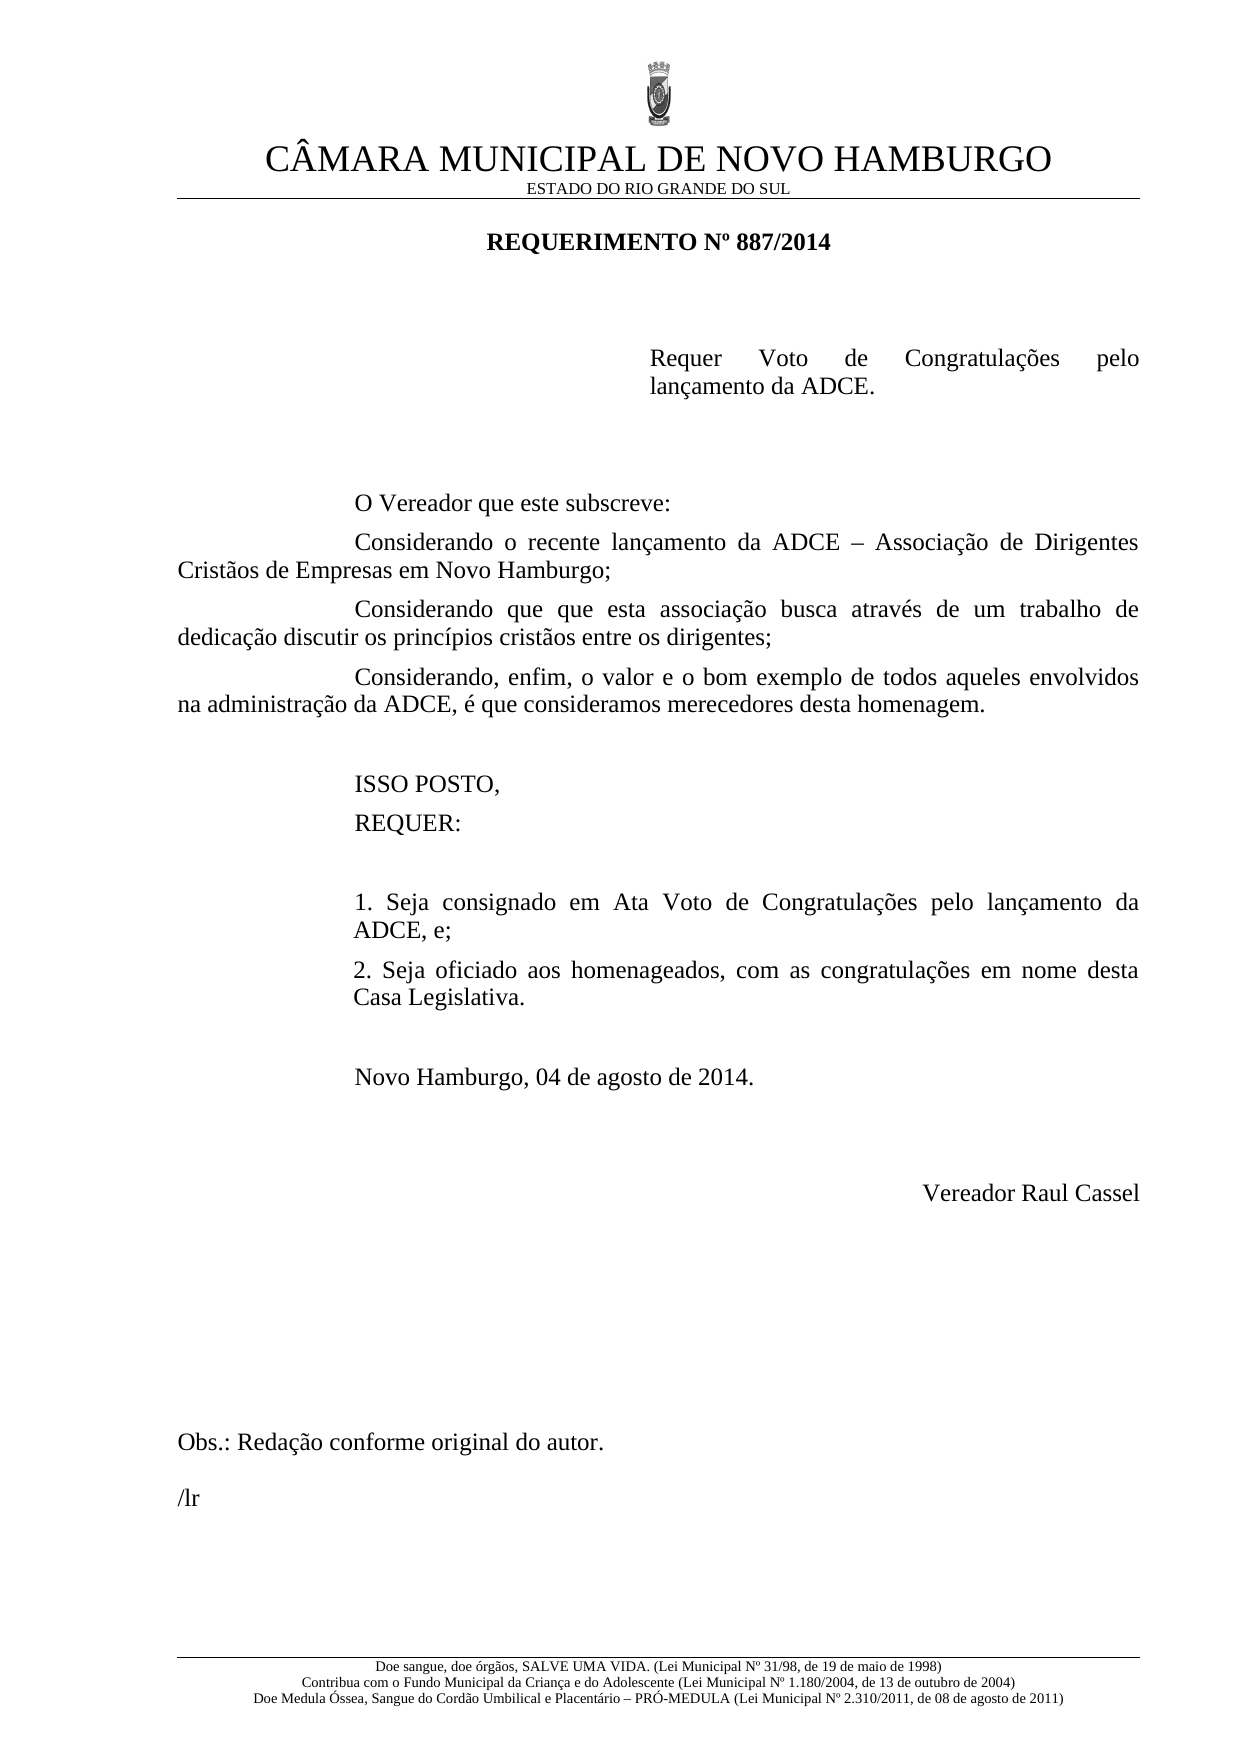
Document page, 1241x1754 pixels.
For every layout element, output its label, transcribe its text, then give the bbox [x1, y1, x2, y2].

text /lr [177, 1484, 1140, 1511]
text 1. Seja consignado em Ata Voto de Congratulações pelo lançamento da ADCE, e; [353, 888, 1140, 944]
text O Vereador que este subscreve: [177, 489, 1140, 516]
text Considerando, enfim, o valor e o bom exemplo de todos aqueles envolvidos na administração da ADCE, é que consideramos merecedores desta homenagem. [177, 663, 1140, 718]
text Vereador Raul Cassel [768, 1179, 1140, 1207]
text Considerando o recente lançamento da ADCE – Associação de Dirigentes Cristãos de Empresas em Novo Hamburgo; [177, 528, 1140, 584]
text Requer Voto de Congratulações pelo lançamento da ADCE. [649, 344, 1140, 400]
text REQUERIMENTO Nº 887/2014 [177, 228, 1140, 256]
text REQUER: [177, 809, 1140, 837]
text Considerando que que esta associação busca através de um trabalho de dedicação discutir os princípios cristãos entre os dirigentes; [177, 596, 1140, 651]
list 2. Seja oficiado aos homenageados, com as congratulações em nome desta Casa Legislativa. [353, 956, 1140, 1011]
text ISSO POSTO, [177, 770, 1140, 797]
text Obs.: Redação conforme original do autor. [177, 1428, 1140, 1456]
text Novo Hamburgo, 04 de agosto de 2014. [177, 1063, 1140, 1090]
